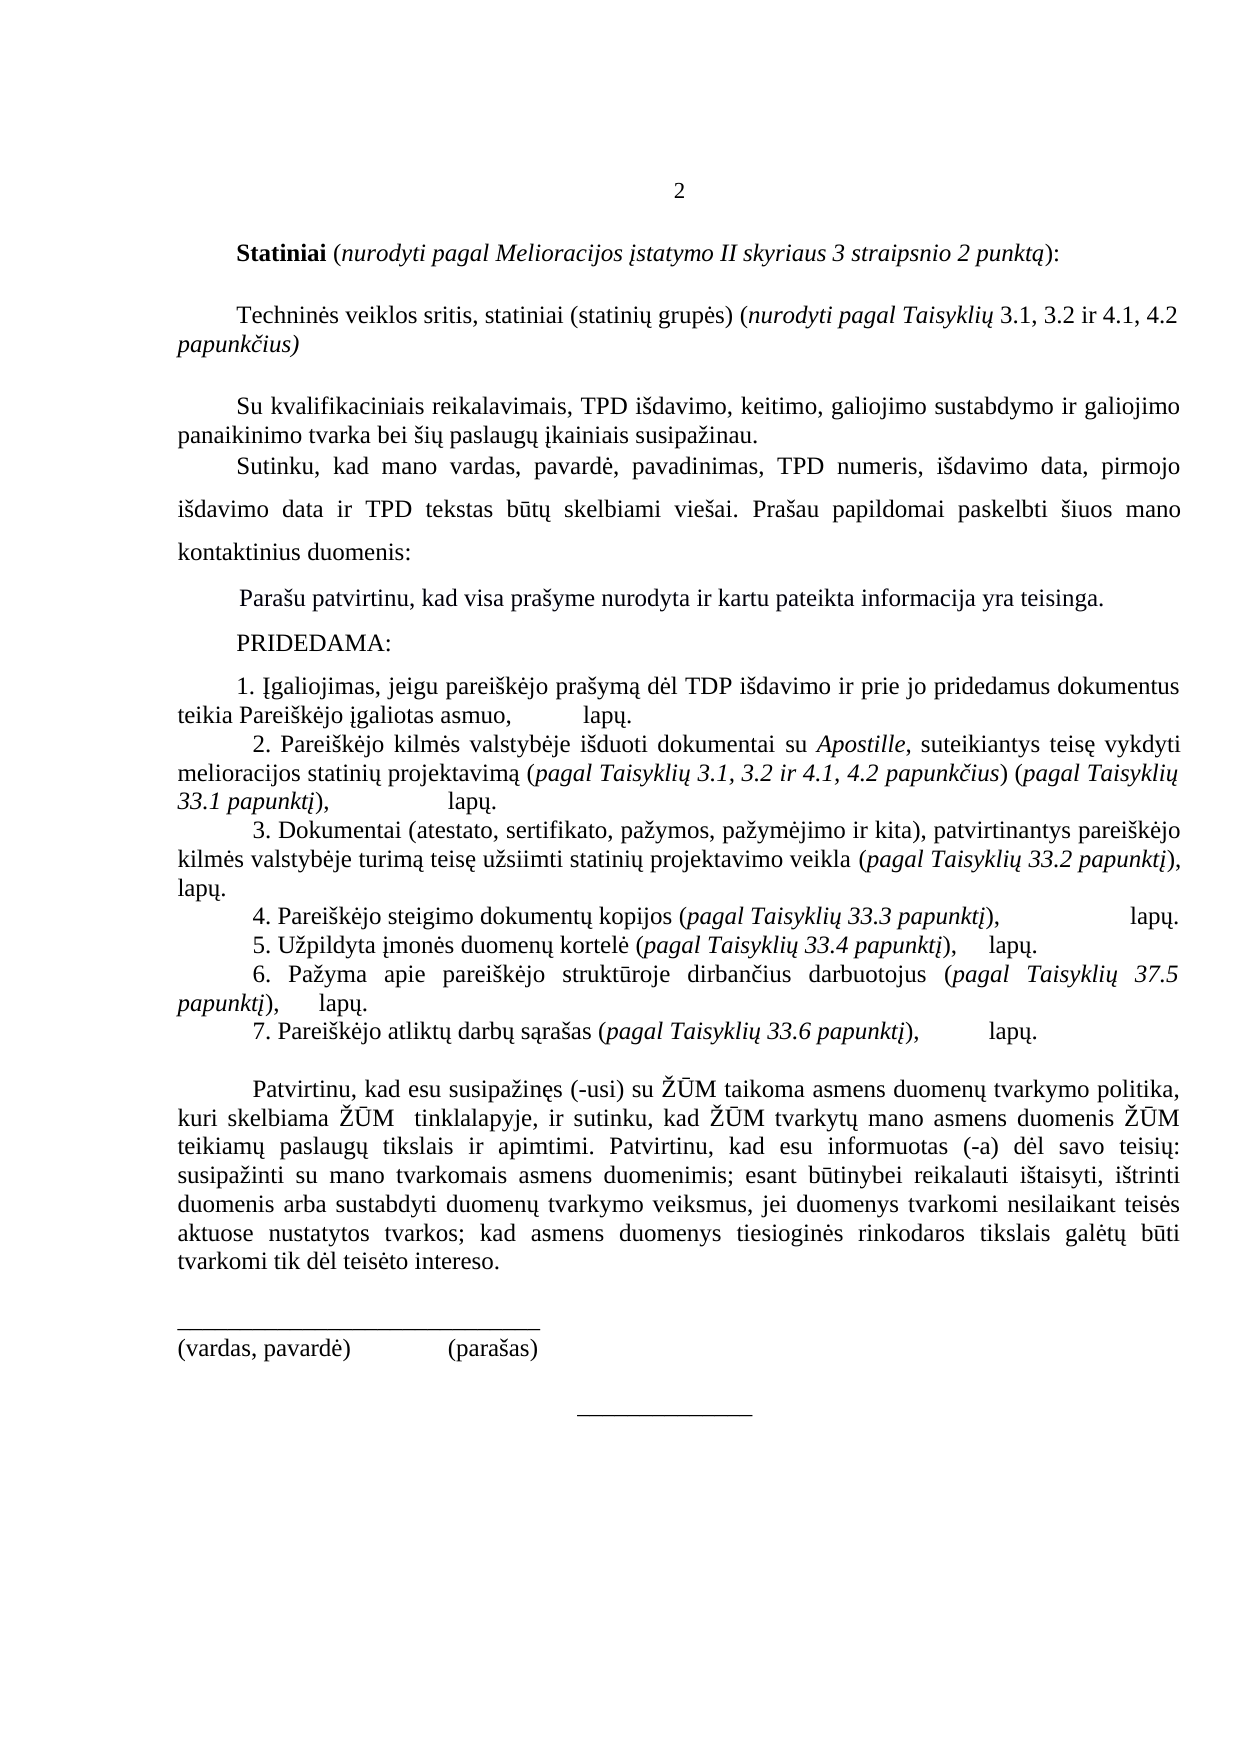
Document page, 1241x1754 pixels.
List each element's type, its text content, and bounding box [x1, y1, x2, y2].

text 6. Pažyma apie pareiškėjo struktūroje dirbančius darbuotojus (pagal Taisyklių 37.5 papunktį), lapų. [177, 959, 1181, 1016]
text 3. Dokumentai (atestato, sertifikato, pažymos, pažymėjimo ir kita), patvirtinantys pareiškėjo kilmės valstybėje turimą teisę užsiimti statinių projektavimo veikla (pagal Taisyklių 33.2 papunktį), lapų. [177, 815, 1181, 901]
text 5. Užpildyta įmonės duomenų kortelė (pagal Taisyklių 33.4 papunktį), lapų. [177, 930, 1181, 959]
text PRIDEDAMA: [177, 628, 1181, 657]
text _____________________________ [177, 1304, 1152, 1333]
text 4. Pareiškėjo steigimo dokumentų kopijos (pagal Taisyklių 33.3 papunktį), lapų. [177, 901, 1181, 930]
text (vardas, pavardė) (parašas) [177, 1333, 1152, 1361]
text Su kvalifikaciniais reikalavimais, TPD išdavimo, keitimo, galiojimo sustabdymo ir galiojimo panaikinimo tvarka bei šių paslaugų įkainiais susipažinau. [177, 391, 1181, 449]
text Statiniai (nurodyti pagal Melioracijos įstatymo II skyriaus 3 straipsnio 2 punktą): [177, 238, 1181, 267]
text Patvirtinu, kad esu susipažinęs (-usi) su ŽŪM taikoma asmens duomenų tvarkymo politika, kuri skelbiama ŽŪM tinklalapyje, ir sutinku, kad ŽŪM tvarkytų mano asmens duomenis ŽŪM teikiamų paslaugų tikslais ir apimtimi. Patvirtinu, kad esu informuotas (-a) dėl savo teisių: susipažinti su mano tvarkomais asmens duomenimis; esant būtinybei reikalauti ištaisyti, ištrinti duomenis arba sustabdyti duomenų tvarkymo veiksmus, jei duomenys tvarkomi nesilaikant teisės aktuose nustatytos tvarkos; kad asmens duomenys tiesioginės rinkodaros tikslais galėtų būti tvarkomi tik dėl teisėto intereso. [177, 1074, 1181, 1275]
text 2. Pareiškėjo kilmės valstybėje išduoti dokumentai su Apostille, suteikiantys teisę vykdyti melioracijos statinių projektavimą (pagal Taisyklių 3.1, 3.2 ir 4.1, 4.2 papunkčius) (pagal Taisyklių 33.1 papunktį), lapų. [177, 729, 1181, 815]
text Parašu patvirtinu, kad visa prašyme nurodyta ir kartu pateikta informacija yra teisinga. [207, 583, 1181, 612]
text 7. Pareiškėjo atliktų darbų sąrašas (pagal Taisyklių 33.6 papunktį), lapų. [177, 1016, 1181, 1045]
text ______________ [177, 1390, 1152, 1419]
text Techninės veiklos sritis, statiniai (statinių grupės) (nurodyti pagal Taisyklių 3.1, 3.2 ir 4.1, 4.2 papunkčius) [177, 300, 1181, 358]
text 1. Įgaliojimas, jeigu pareiškėjo prašymą dėl TDP išdavimo ir prie jo pridedamus dokumentus teikia Pareiškėjo įgaliotas asmuo, lapų. [177, 671, 1181, 729]
text Sutinku, kad mano vardas, pavardė, pavadinimas, TPD numeris, išdavimo data, pirmojo išdavimo data ir TPD tekstas būtų skelbiami viešai. Prašau papildomai paskelbti šiuos mano kontaktinius duomenis: [177, 451, 1181, 566]
